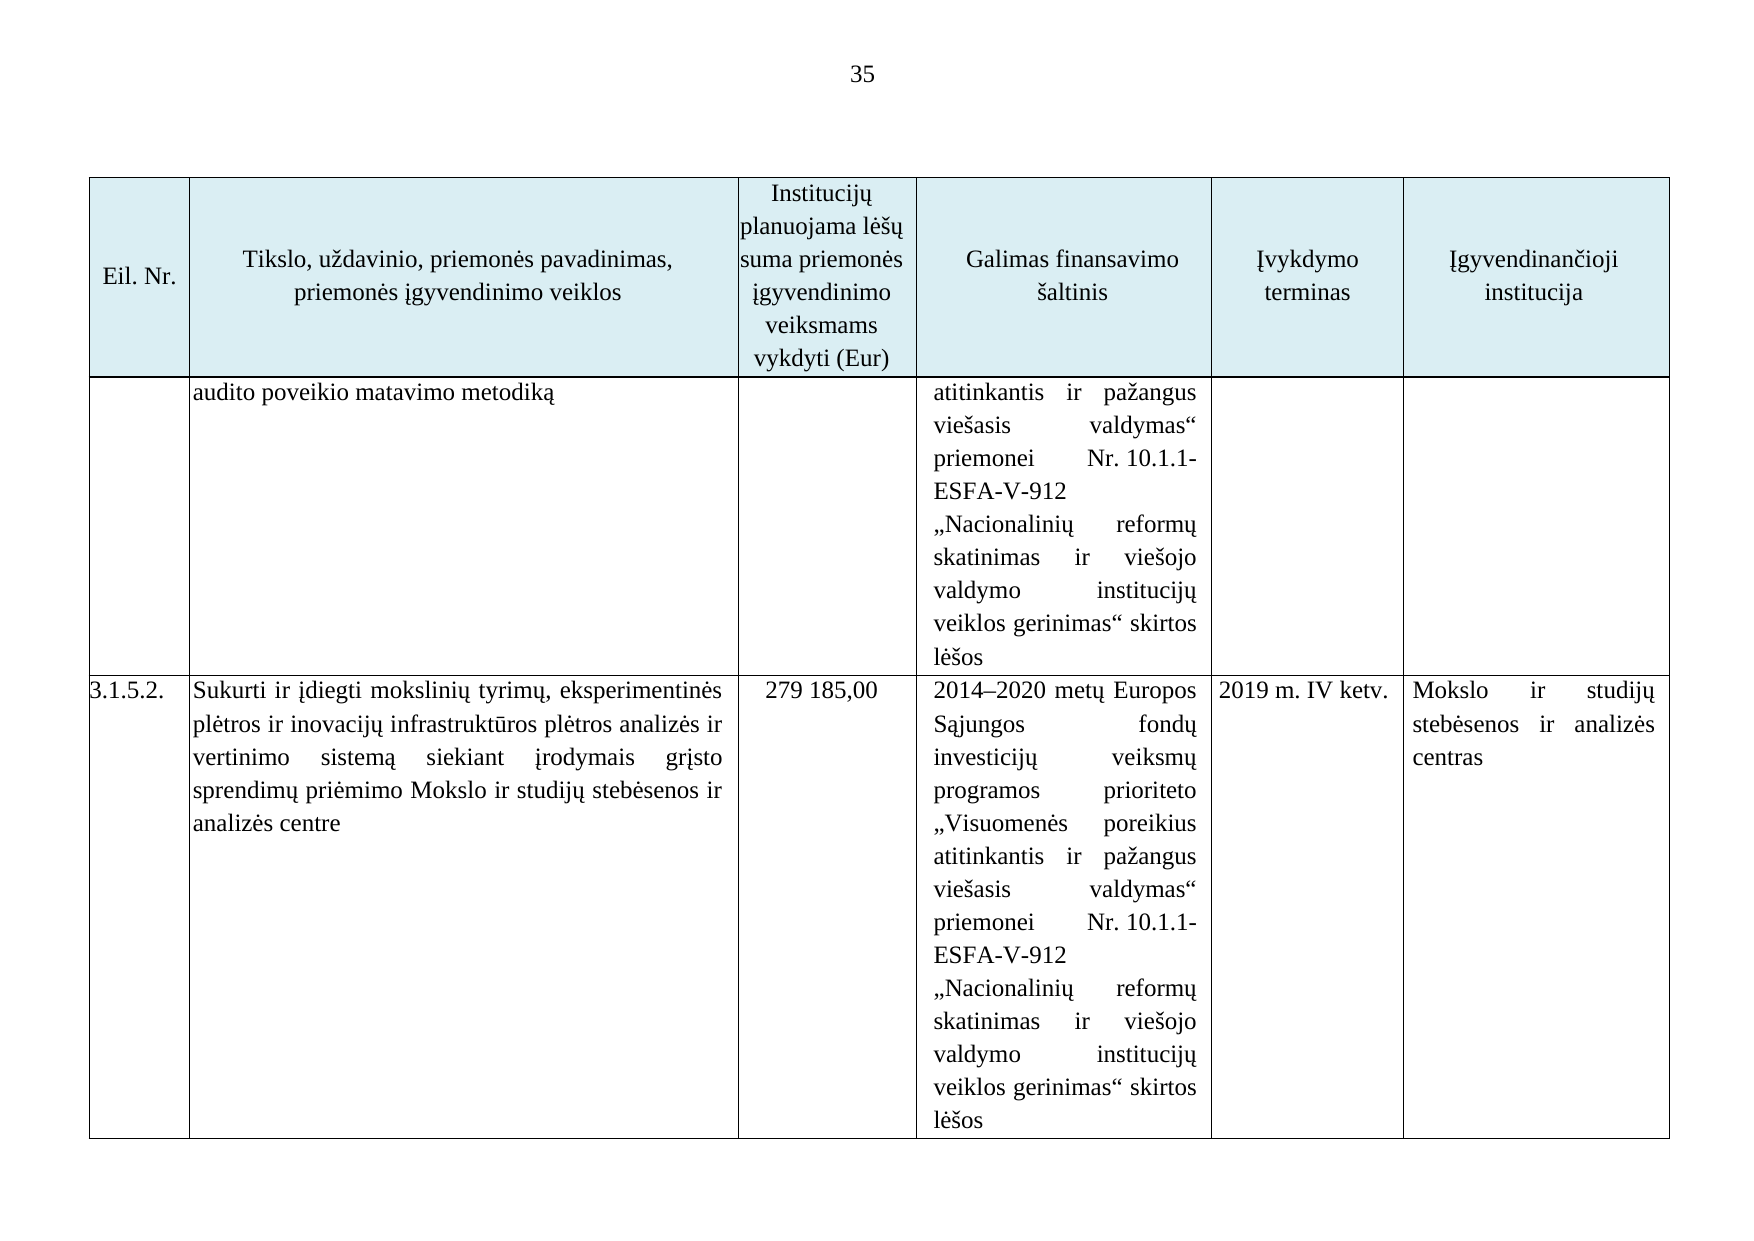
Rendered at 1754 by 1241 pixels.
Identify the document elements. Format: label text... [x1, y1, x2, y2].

table_cell [1404, 378, 1669, 674]
table_cell 3.1.5.2. [90, 676, 189, 1138]
table_cell 2019 m. IV ketv. [1212, 676, 1403, 1138]
table_cell 279 185,00 [739, 676, 916, 1138]
table_cell [739, 378, 916, 674]
table_cell [90, 378, 189, 674]
table_header Įvykdymo terminas [1212, 178, 1403, 376]
table_header Galimas finansavimo šaltinis [917, 178, 1211, 376]
table_cell Sukurti ir įdiegti mokslinių tyrimų, eksperimentinės plėtros ir inovacijų infrastruktūros plėtros analizės ir vertinimo sistemą siekiant įrodymais grįsto sprendimų priėmimo Mokslo ir studijų stebėsenos ir analizės centre [190, 676, 738, 1138]
table_cell [1212, 378, 1403, 674]
table_header Eil. Nr. [90, 178, 189, 376]
table_cell 2014–2020 metų Europos Sąjungos fondų investicijų veiksmų programos prioriteto „Visuomenės poreikius atitinkantis ir pažangus viešasis valdymas“ priemonei Nr. 10.1.1-ESFA-V-912 „Nacionalinių reformų skatinimas ir viešojo valdymo institucijų veiklos gerinimas“ skirtos lėšos [917, 676, 1211, 1138]
table_header Tikslo, uždavinio, priemonės pavadinimas, priemonės įgyvendinimo veiklos [190, 178, 738, 376]
table_cell audito poveikio matavimo metodiką [190, 378, 738, 674]
table_cell Mokslo ir studijų stebėsenos ir analizės centras [1404, 676, 1669, 1138]
table_cell atitinkantis ir pažangus viešasis valdymas“ priemonei Nr. 10.1.1-ESFA-V-912 „Nacionalinių reformų skatinimas ir viešojo valdymo institucijų veiklos gerinimas“ skirtos lėšos [917, 378, 1211, 674]
table_header Įgyvendinančioji institucija [1404, 178, 1669, 376]
table_header Institucijų planuojama lėšų suma priemonės įgyvendinimo veiksmams vykdyti (Eur) [739, 178, 916, 376]
